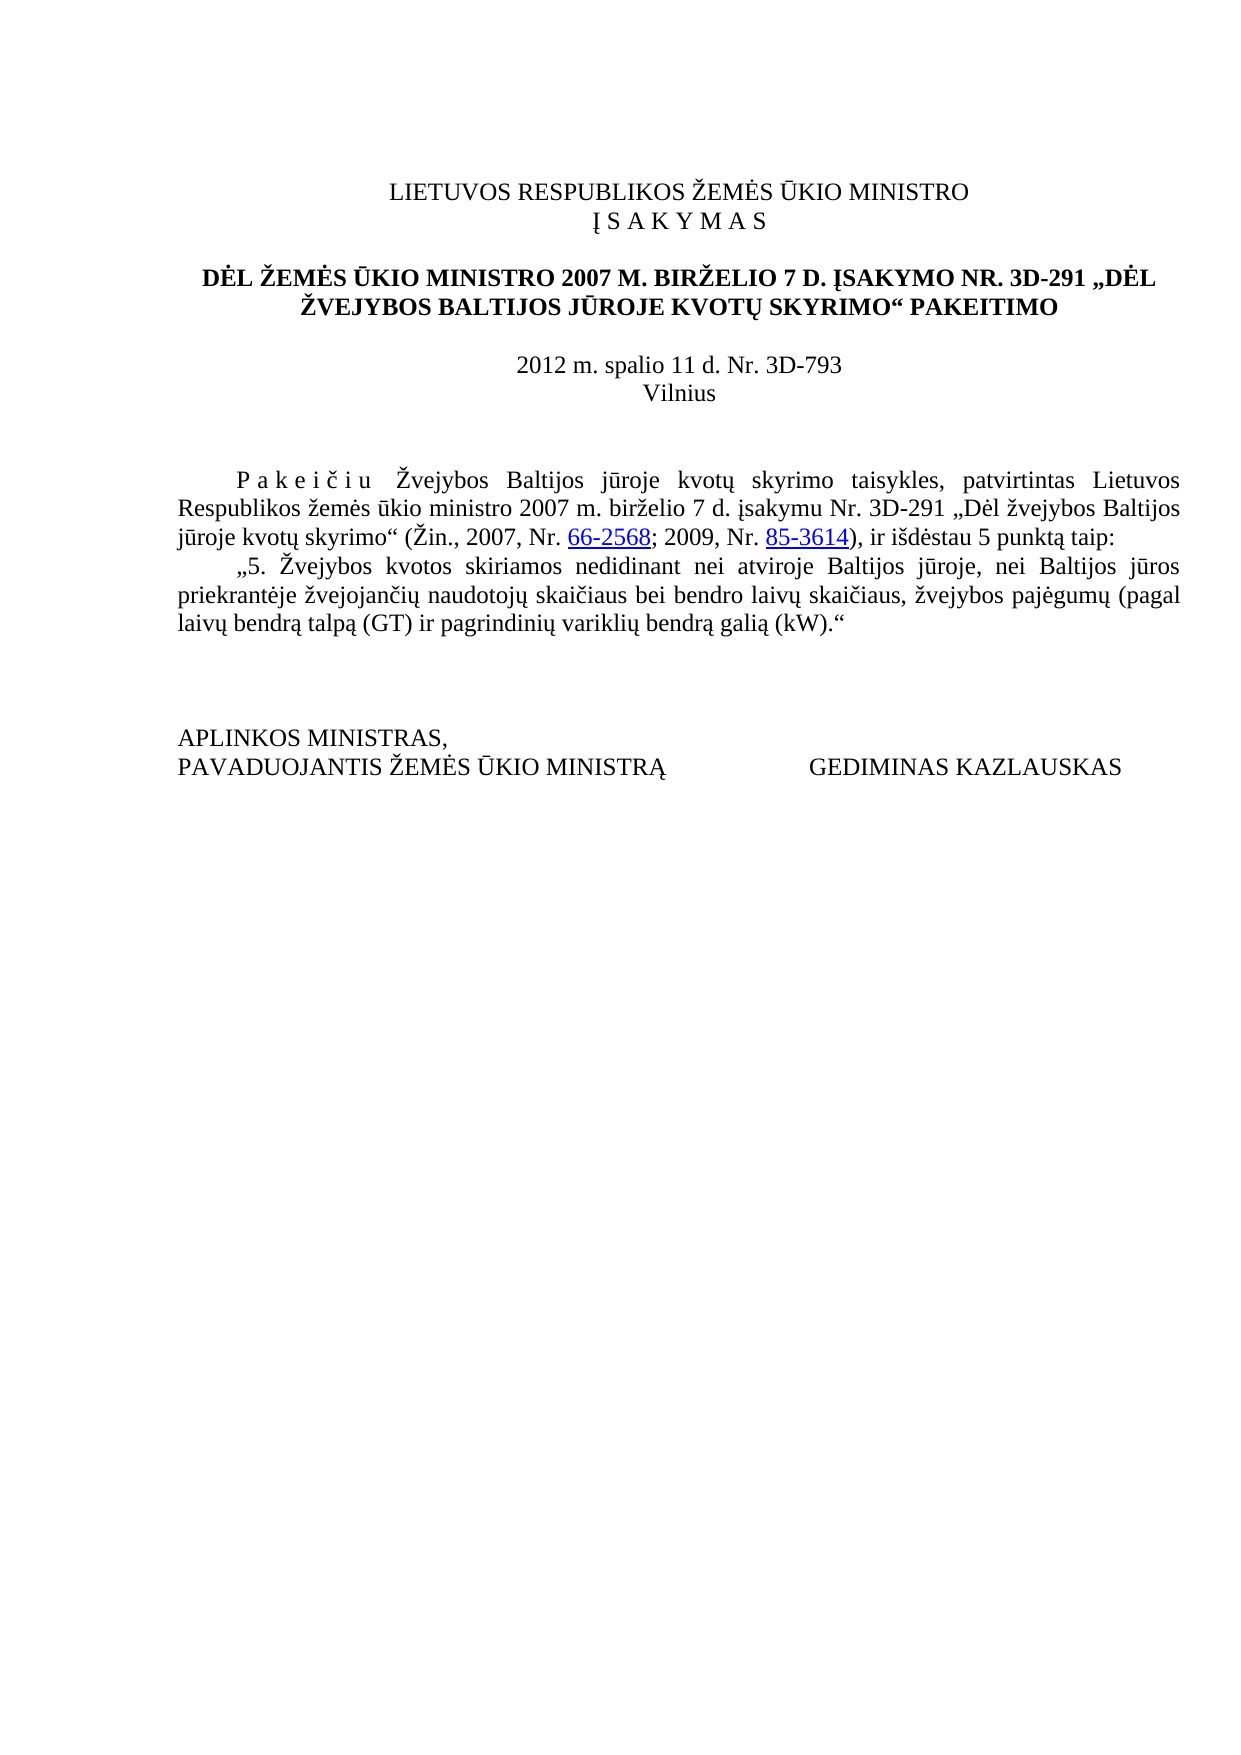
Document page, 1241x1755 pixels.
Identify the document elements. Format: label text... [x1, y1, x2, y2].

text Vilnius [177, 378, 1181, 407]
text Aplinkos ministras, [177, 723, 1181, 752]
text 2012 m. spalio 11 d. Nr. 3D-793 [177, 350, 1181, 378]
text LIETUVOS RESPUBLIKOS ŽEMĖS ŪKIO MINISTRO [177, 177, 1181, 206]
text Dėl žemės ūkio ministro 2007 m. birželio 7 d. įsakymo Nr. 3D-291 „DĖL žvejybos Baltijos jūroje kvotų skyrimo“ pakeitimo [177, 263, 1181, 321]
text pavaduojantis žemės ūkio ministrą Gediminas Kazlauskas [177, 752, 1181, 781]
text Pakeičiu Žvejybos Baltijos jūroje kvotų skyrimo taisykles, patvirtintas Lietuvos Respublikos žemės ūkio ministro 2007 m. birželio 7 d. įsakymu Nr. 3D-291 „Dėl žvejybos Baltijos jūroje kvotų skyrimo“ (Žin., 2007, Nr. 66-2568; 2009, Nr. 85-3614), ir išdėstau 5 punktą taip: [177, 465, 1181, 551]
text Į S A K Y M A S [177, 206, 1181, 235]
text „5. Žvejybos kvotos skiriamos nedidinant nei atviroje Baltijos jūroje, nei Baltijos jūros priekrantėje žvejojančių naudotojų skaičiaus bei bendro laivų skaičiaus, žvejybos pajėgumų (pagal laivų bendrą talpą (GT) ir pagrindinių variklių bendrą galią (kW).“ [177, 551, 1181, 637]
